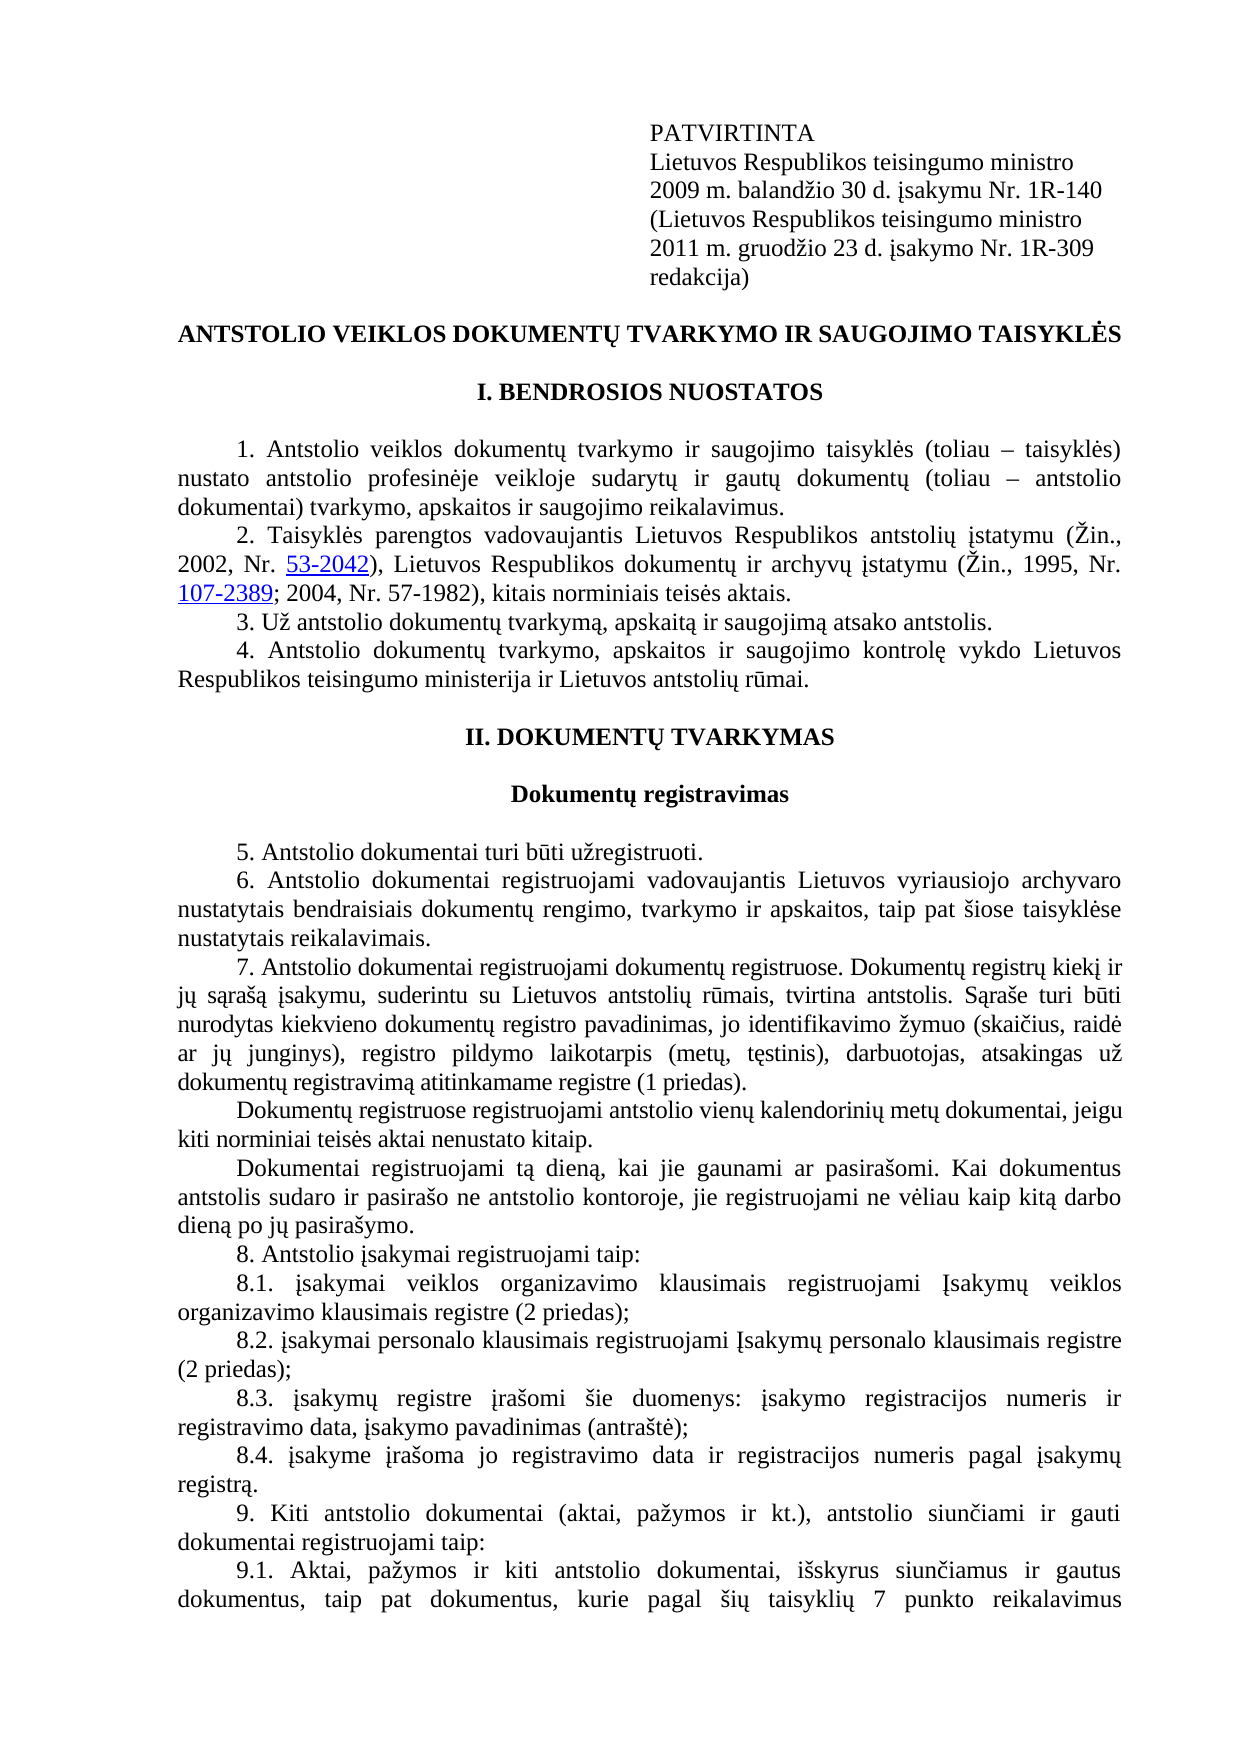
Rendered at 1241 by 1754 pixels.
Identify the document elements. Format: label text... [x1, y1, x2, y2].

text 2. Taisyklės parengtos vadovaujantis Lietuvos Respublikos antstolių įstatymu (Žin., 2002, Nr. 53-2042), Lietuvos Respublikos dokumentų ir archyvų įstatymu (Žin., 1995, Nr. 107-2389; 2004, Nr. 57-1982), kitais norminiais teisės aktais. [177, 521, 1122, 607]
text 8.4. įsakyme įrašoma jo registravimo data ir registracijos numeris pagal įsakymų registrą. [177, 1441, 1122, 1498]
text 5. Antstolio dokumentai turi būti užregistruoti. [177, 837, 1122, 866]
text 8.3. įsakymų registre įrašomi šie duomenys: įsakymo registracijos numeris ir registravimo data, įsakymo pavadinimas (antraštė); [177, 1383, 1122, 1441]
text PATVIRTINTA [649, 118, 1122, 147]
text II. DOKUMENTŲ TVARKYMAS [177, 722, 1122, 751]
text 8. Antstolio įsakymai registruojami taip: [177, 1239, 1122, 1268]
text Antstolio veiklos dokumentų tvarkymo ir saugojimo taisyklĖs [177, 319, 1122, 348]
text 9. Kiti antstolio dokumentai (aktai, pažymos ir kt.), antstolio siunčiami ir gauti dokumentai registruojami taip: [177, 1498, 1122, 1556]
text Dokumentų registruose registruojami antstolio vienų kalendorinių metų dokumentai, jeigu kiti norminiai teisės aktai nenustato kitaip. [177, 1096, 1122, 1153]
text 9.1. Aktai, pažymos ir kiti antstolio dokumentai, išskyrus siunčiamus ir gautus dokumentus, taip pat dokumentus, kurie pagal šių taisyklių 7 punkto reikalavimus [177, 1556, 1122, 1613]
text 7. Antstolio dokumentai registruojami dokumentų registruose. Dokumentų registrų kiekį ir jų sąrašą įsakymu, suderintu su Lietuvos antstolių rūmais, tvirtina antstolis. Sąraše turi būti nurodytas kiekvieno dokumentų registro pavadinimas, jo identifikavimo žymuo (skaičius, raidė ar jų junginys), registro pildymo laikotarpis (metų, tęstinis), darbuotojas, atsakingas už dokumentų registravimą atitinkamame registre (1 priedas). [177, 952, 1122, 1096]
text redakcija) [649, 262, 1122, 291]
text 4. Antstolio dokumentų tvarkymo, apskaitos ir saugojimo kontrolę vykdo Lietuvos Respublikos teisingumo ministerija ir Lietuvos antstolių rūmai. [177, 636, 1122, 693]
text 2011 m. gruodžio 23 d. įsakymo Nr. 1R-309 [649, 233, 1122, 262]
text 8.2. įsakymai personalo klausimais registruojami Įsakymų personalo klausimais registre (2 priedas); [177, 1326, 1122, 1383]
text Dokumentų registravimas [177, 779, 1122, 808]
text 3. Už antstolio dokumentų tvarkymą, apskaitą ir saugojimą atsako antstolis. [177, 607, 1122, 636]
text 1. Antstolio veiklos dokumentų tvarkymo ir saugojimo taisyklės (toliau – taisyklės) nustato antstolio profesinėje veikloje sudarytų ir gautų dokumentų (toliau – antstolio dokumentai) tvarkymo, apskaitos ir saugojimo reikalavimus. [177, 434, 1122, 521]
text 8.1. įsakymai veiklos organizavimo klausimais registruojami Įsakymų veiklos organizavimo klausimais registre (2 priedas); [177, 1268, 1122, 1326]
text Dokumentai registruojami tą dieną, kai jie gaunami ar pasirašomi. Kai dokumentus antstolis sudaro ir pasirašo ne antstolio kontoroje, jie registruojami ne vėliau kaip kitą darbo dieną po jų pasirašymo. [177, 1153, 1122, 1239]
text (Lietuvos Respublikos teisingumo ministro [649, 204, 1122, 233]
text 2009 m. balandžio 30 d. įsakymu Nr. 1R-140 [649, 176, 1122, 204]
text I. BENDROSIOS NUOSTATOS [177, 377, 1122, 406]
text Lietuvos Respublikos teisingumo ministro [649, 147, 1122, 176]
text 6. Antstolio dokumentai registruojami vadovaujantis Lietuvos vyriausiojo archyvaro nustatytais bendraisiais dokumentų rengimo, tvarkymo ir apskaitos, taip pat šiose taisyklėse nustatytais reikalavimais. [177, 866, 1122, 952]
